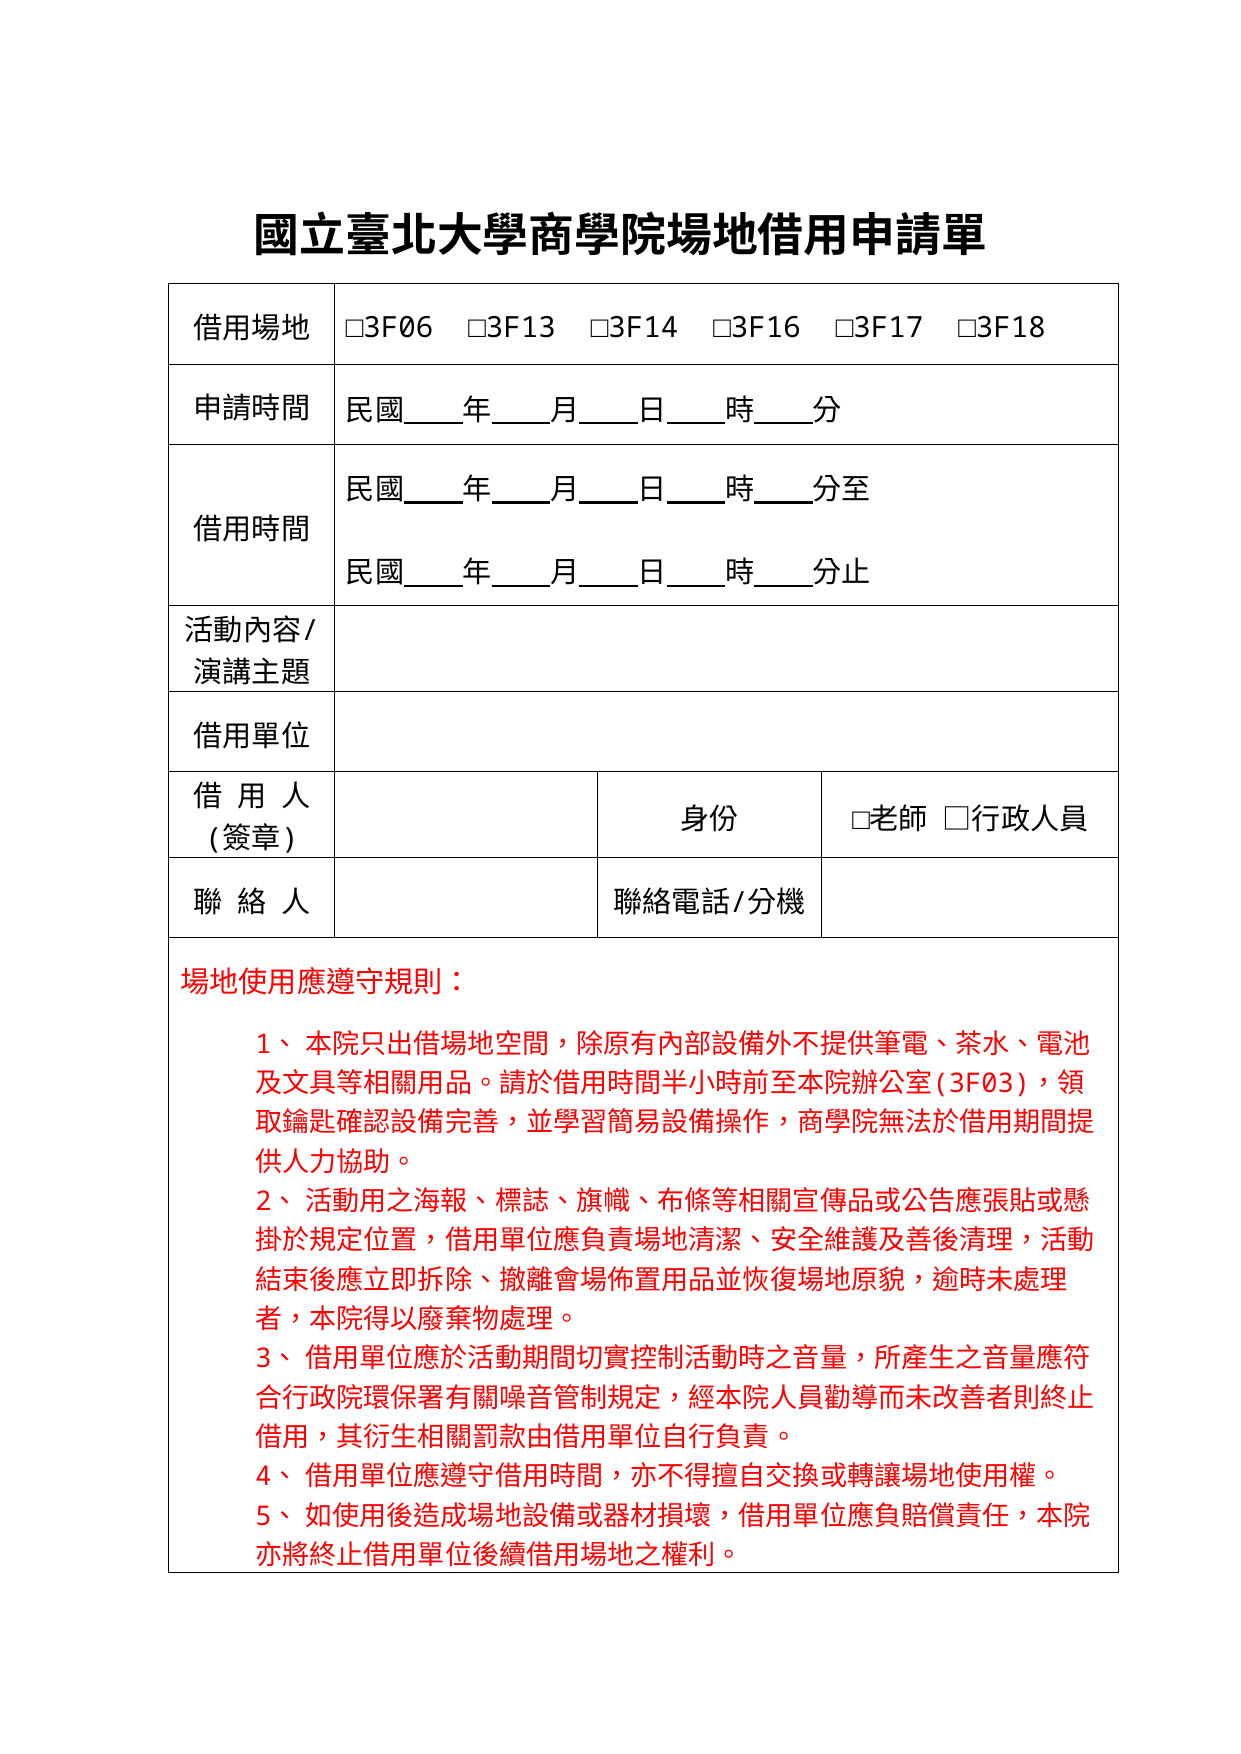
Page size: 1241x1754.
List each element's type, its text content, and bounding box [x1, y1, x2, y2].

table_cell 場地使用應遵守規則： 本院只出借場地空間，除原有內部設備外不提供筆電、茶水、電池及文具等相關用品。請於借用時間半小時前至本院辦公室(3F03)，領取鑰匙確認設備完善，並學習簡易設備操作，商學院無法於借用期間提供人力協助。 活動用之海報、標誌、旗幟、布條等相關宣傳品或公告應張貼或懸掛於規定位置，借用單位應負責場地清潔、安全維護及善後清理，活動結束後應立即拆除、撤離會場佈置用品並恢復場地原貌，逾時未處理者，本院得以廢棄物處理。 借用單位應於活動期間切實控制活動時之音量，所產生之音量應符合行政院環保署有關噪音管制規定，經本院人員勸導而未改善者則終止借用，其衍生相關罰款由借用單位自行負責。 借用單位應遵守借用時間，亦不得擅自交換或轉讓場地使用權。 如使用後造成場地設備或器材損壞，借用單位應負賠償責任，本院亦將終止借用單位後續借用場地之權利。 [169, 938, 1118, 1572]
table_cell 聯 絡 人 [169, 858, 334, 937]
table_cell [335, 606, 1118, 691]
table_cell 借用時間 [169, 445, 334, 605]
table_cell □老師 □行政人員 [822, 772, 1118, 857]
text 國立臺北大學商學院場地借用申請單 [187, 158, 1053, 283]
table_cell 借用單位 [169, 692, 334, 771]
table_cell [822, 858, 1118, 937]
table_cell [335, 858, 597, 937]
table_header 借用場地 [169, 284, 334, 363]
table_cell [335, 692, 1118, 771]
table_cell 申請時間 [169, 365, 334, 444]
table_cell 身份 [598, 772, 821, 857]
table_cell 民國 年 月 日 時 分 [335, 365, 1118, 444]
table_cell 借 用 人 (簽章) [169, 772, 334, 857]
table_cell 聯絡電話/分機 [598, 858, 821, 937]
table_header □3F06 □3F13 □3F14 □3F16 □3F17 □3F18 [335, 284, 1118, 363]
table_cell 活動內容/ 演講主題 [169, 606, 334, 691]
table_cell 民國 年 月 日 時 分至 民國 年 月 日 時 分止 [335, 445, 1118, 605]
table_cell [335, 772, 597, 857]
